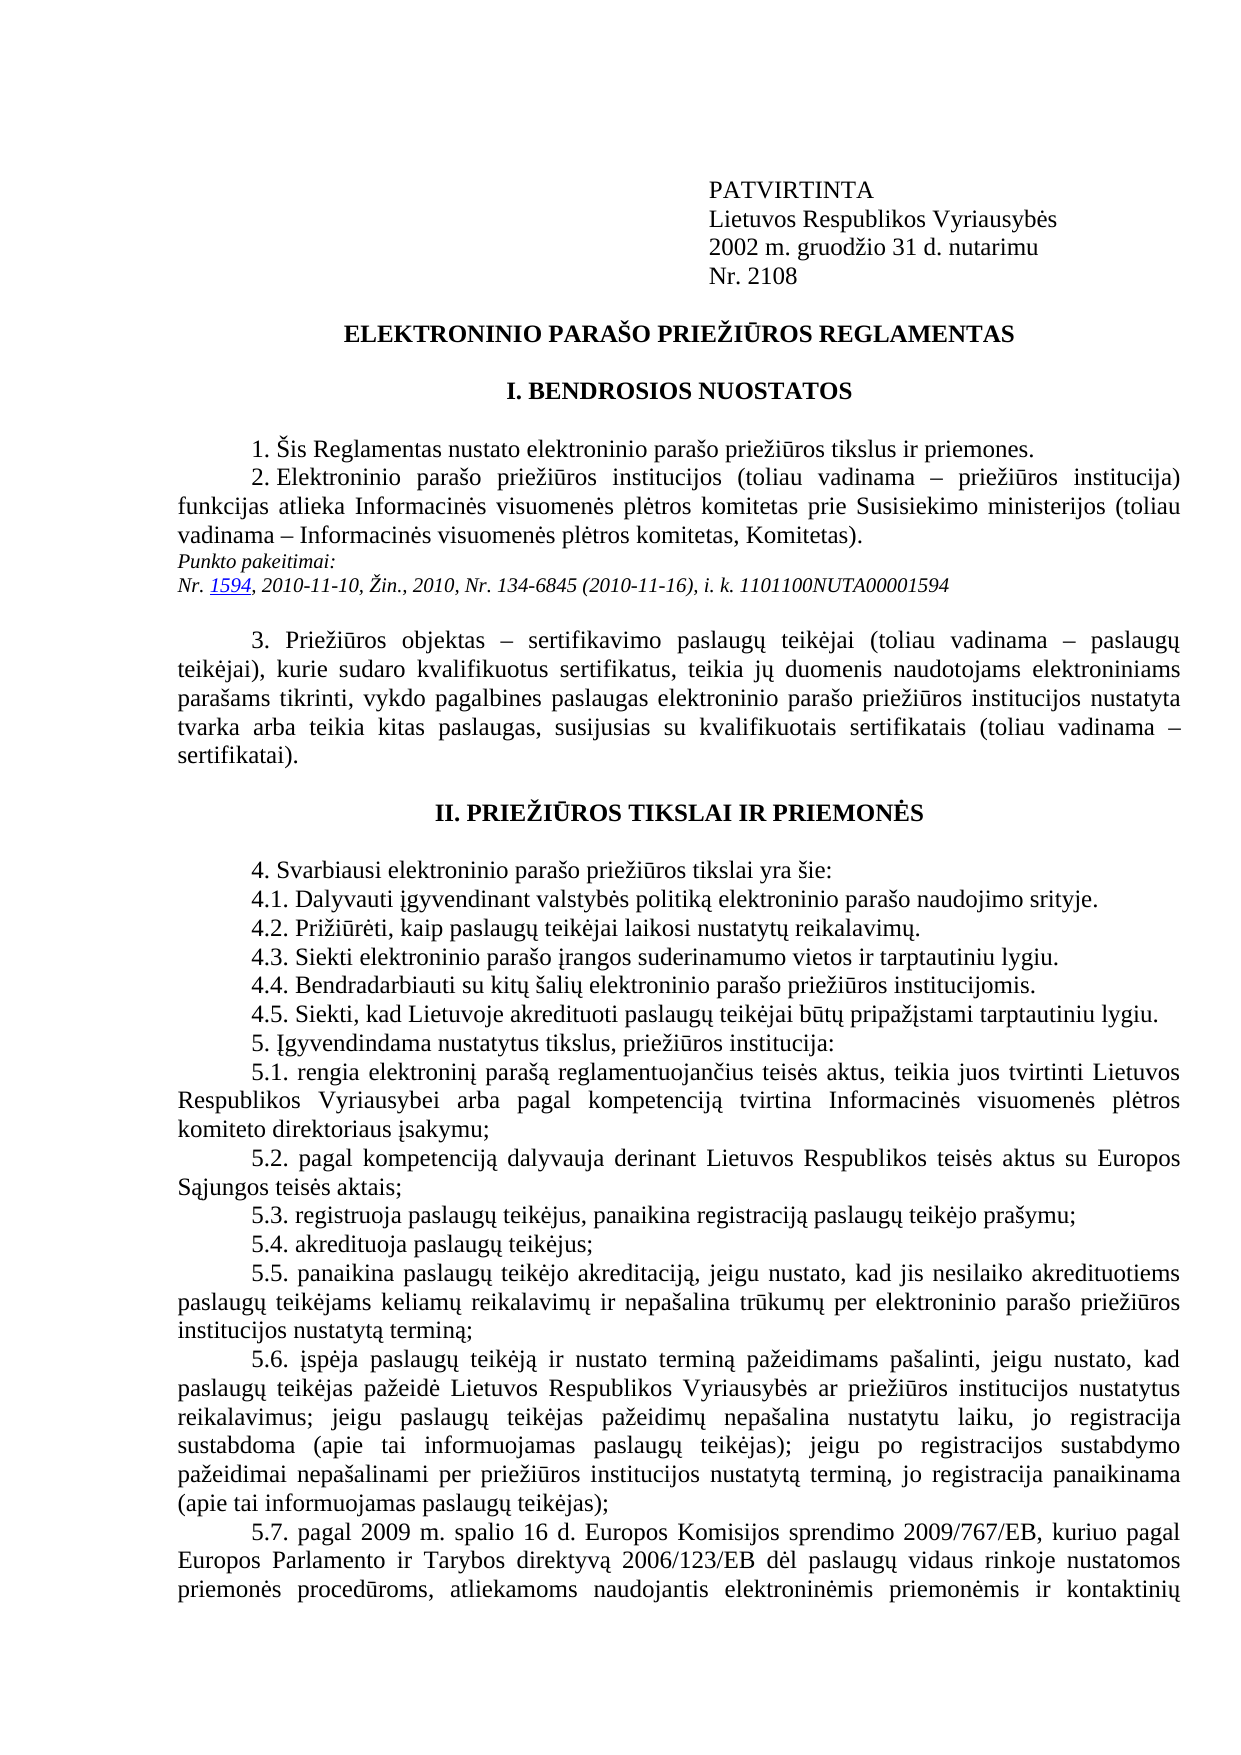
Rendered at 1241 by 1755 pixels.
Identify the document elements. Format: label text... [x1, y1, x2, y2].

text 5. Įgyvendindama nustatytus tikslus, priežiūros institucija: [177, 1028, 1181, 1057]
text 4.5. Siekti, kad Lietuvoje akredituoti paslaugų teikėjai būtų pripažįstami tarptautiniu lygiu. [177, 999, 1181, 1028]
text 3. Priežiūros objektas – sertifikavimo paslaugų teikėjai (toliau vadinama – paslaugų teikėjai), kurie sudaro kvalifikuotus sertifikatus, teikia jų duomenis naudotojams elektroniniams parašams tikrinti, vykdo pagalbines paslaugas elektroninio parašo priežiūros institucijos nustatyta tvarka arba teikia kitas paslaugas, susijusias su kvalifikuotais sertifikatais (toliau vadinama – sertifikatai). [177, 626, 1181, 769]
text 4.1. Dalyvauti įgyvendinant valstybės politiką elektroninio parašo naudojimo srityje. [177, 884, 1181, 913]
text 5.2. pagal kompetenciją dalyvauja derinant Lietuvos Respublikos teisės aktus su Europos Sąjungos teisės aktais; [177, 1143, 1181, 1201]
text 1. Šis Reglamentas nustato elektroninio parašo priežiūros tikslus ir priemones. [177, 434, 1181, 462]
text PATVIRTINTA [177, 175, 1181, 204]
text Punkto pakeitimai: [177, 549, 1181, 573]
text 5.6. įspėja paslaugų teikėją ir nustato terminą pažeidimams pašalinti, jeigu nustato, kad paslaugų teikėjas pažeidė Lietuvos Respublikos Vyriausybės ar priežiūros institucijos nustatytus reikalavimus; jeigu paslaugų teikėjas pažeidimų nepašalina nustatytu laiku, jo registracija sustabdoma (apie tai informuojamas paslaugų teikėjas); jeigu po registracijos sustabdymo pažeidimai nepašalinami per priežiūros institucijos nustatytą terminą, jo registracija panaikinama (apie tai informuojamas paslaugų teikėjas); [177, 1344, 1181, 1517]
text II. PRIEŽIŪROS TIKSLAI IR PRIEMONĖS [177, 798, 1181, 827]
text 5.3. registruoja paslaugų teikėjus, panaikina registraciją paslaugų teikėjo prašymu; [177, 1201, 1181, 1229]
text Nr. 1594, 2010-11-10, Žin., 2010, Nr. 134-6845 (2010-11-16), i. k. 1101100NUTA00001594 [177, 573, 1181, 597]
text I. BENDROSIOS NUOSTATOS [177, 376, 1181, 405]
text 2. Elektroninio parašo priežiūros institucijos (toliau vadinama – priežiūros institucija) funkcijas atlieka Informacinės visuomenės plėtros komitetas prie Susisiekimo ministerijos (toliau vadinama – Informacinės visuomenės plėtros komitetas, Komitetas). [177, 462, 1181, 549]
text 5.7. pagal 2009 m. spalio 16 d. Europos Komisijos sprendimo 2009/767/EB, kuriuo pagal Europos Parlamento ir Tarybos direktyvą 2006/123/EB dėl paslaugų vidaus rinkoje nustatomos priemonės procedūroms, atliekamoms naudojantis elektroninėmis priemonėmis ir kontaktinių [177, 1517, 1181, 1603]
text 5.5. panaikina paslaugų teikėjo akreditaciją, jeigu nustato, kad jis nesilaiko akredituotiems paslaugų teikėjams keliamų reikalavimų ir nepašalina trūkumų per elektroninio parašo priežiūros institucijos nustatytą terminą; [177, 1258, 1181, 1344]
text 4.4. Bendradarbiauti su kitų šalių elektroninio parašo priežiūros institucijomis. [177, 971, 1181, 999]
text 4.2. Prižiūrėti, kaip paslaugų teikėjai laikosi nustatytų reikalavimų. [177, 913, 1181, 942]
text Lietuvos Respublikos Vyriausybės [177, 204, 1181, 232]
text 5.1. rengia elektroninį parašą reglamentuojančius teisės aktus, teikia juos tvirtinti Lietuvos Respublikos Vyriausybei arba pagal kompetenciją tvirtina Informacinės visuomenės plėtros komiteto direktoriaus įsakymu; [177, 1057, 1181, 1143]
text ELEKTRONINIO PARAŠO PRIEŽIŪROS REGLAMENTAS [177, 319, 1181, 347]
text 5.4. akredituoja paslaugų teikėjus; [177, 1229, 1181, 1258]
text Nr. 2108 [177, 261, 1181, 290]
text 2002 m. gruodžio 31 d. nutarimu [177, 232, 1181, 261]
text 4. Svarbiausi elektroninio parašo priežiūros tikslai yra šie: [177, 856, 1181, 884]
text 4.3. Siekti elektroninio parašo įrangos suderinamumo vietos ir tarptautiniu lygiu. [177, 942, 1181, 971]
